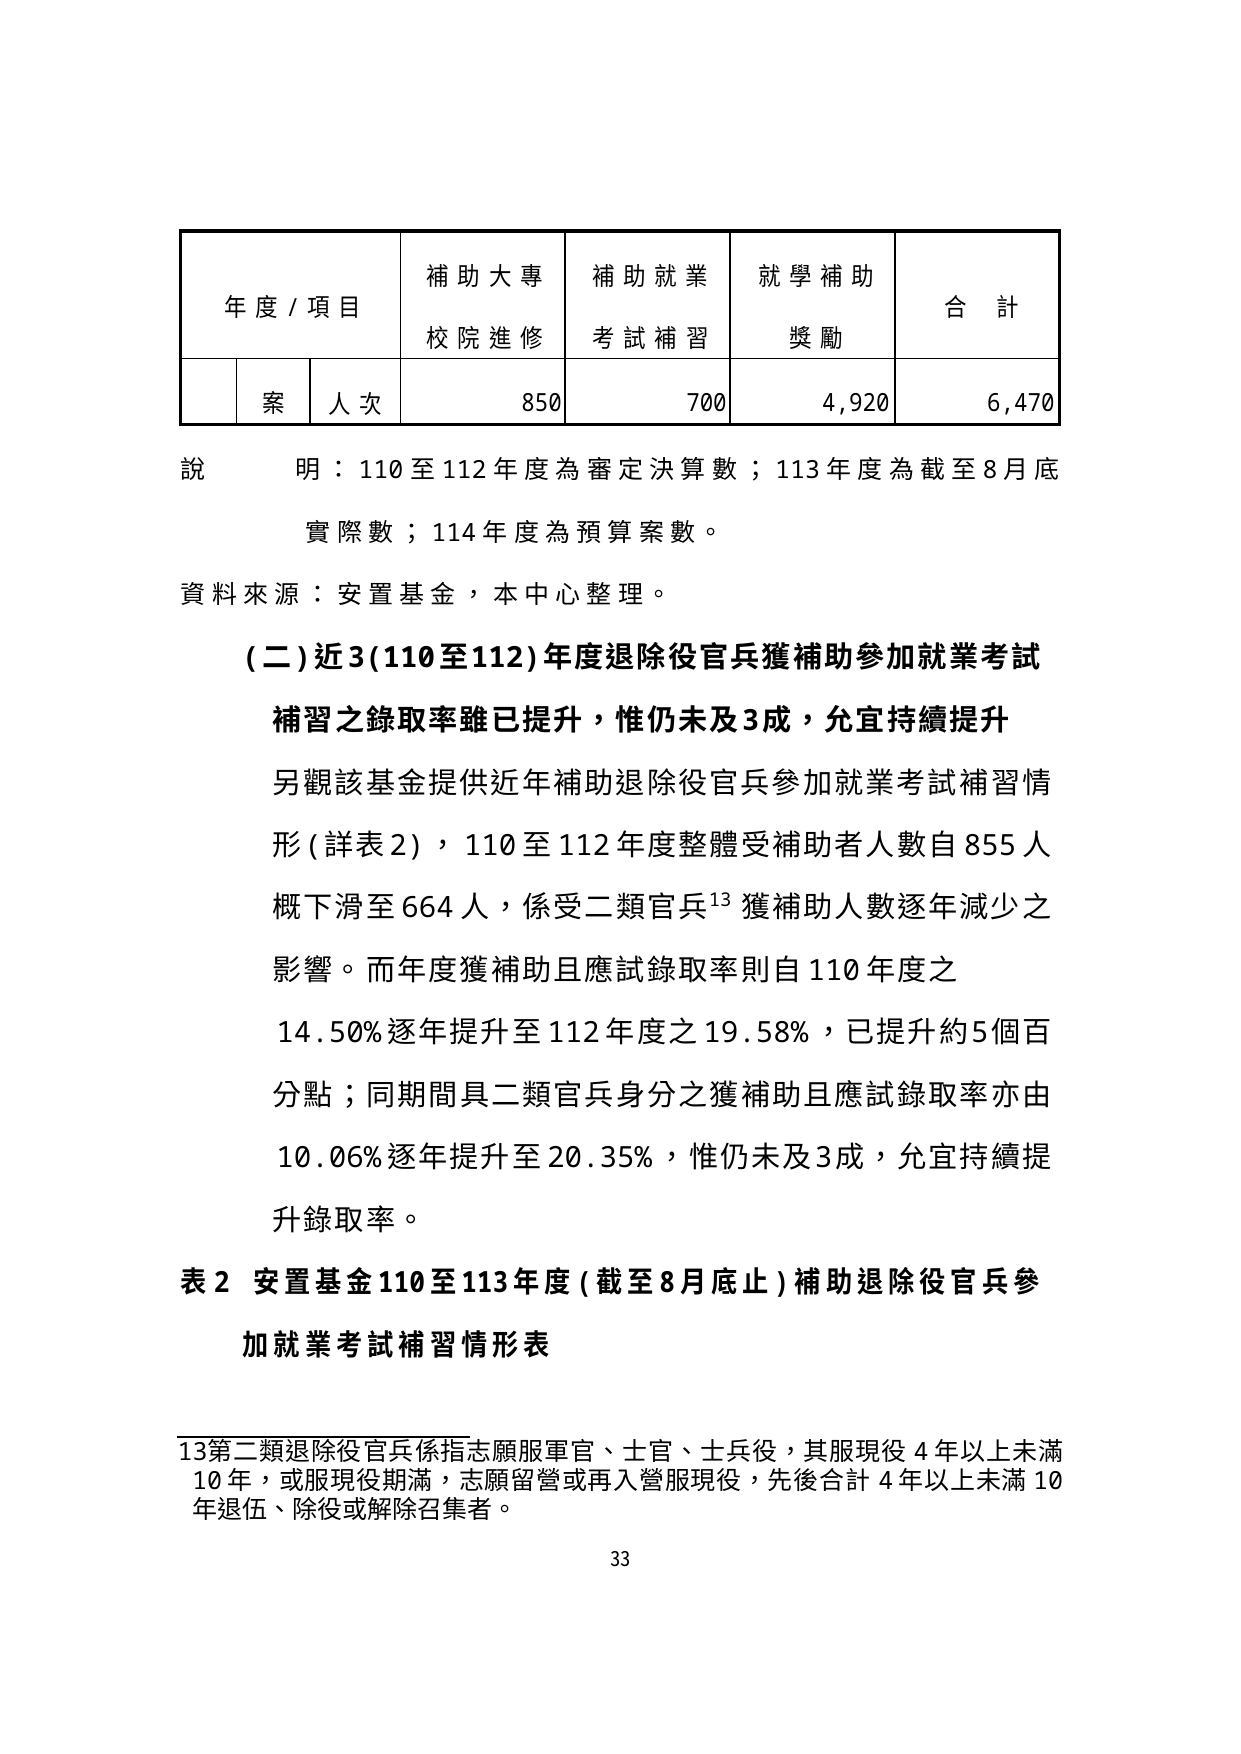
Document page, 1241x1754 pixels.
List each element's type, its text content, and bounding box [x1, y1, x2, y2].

table_header 補助就業考試補習 [566, 233, 729, 357]
table_cell 4,920 [731, 359, 894, 423]
table_cell 850 [401, 359, 564, 423]
text 表2 安置基金110至113年度(截至8月底止)補助退除役官兵參加就業考試補習情形表 [176, 1239, 1063, 1364]
text (二)近3(110至112)年度退除役官兵獲補助參加就業考試補習之錄取率雖已提升，惟仍未及3成，允宜持續提升 [236, 614, 1063, 739]
table_cell 案 [237, 359, 309, 423]
table_header 合 計 [896, 233, 1058, 357]
table_cell 6,470 [896, 359, 1058, 423]
table_cell [182, 359, 236, 423]
table_header 補助大專校院進修 [401, 233, 564, 357]
text 另觀該基金提供近年補助退除役官兵參加就業考試補習情形(詳表2)，110至112年度整體受補助者人數自855人概下滑至664人，係受二類官兵獲補助人數逐年減少之影響。而年度獲補助且應試錄取率則自110年度之14.50%逐年提升至112年度之19.58%，已提升約5個百分點；同期間具二類官兵身分之獲補助且應試錄取率亦由10.06%逐年提升至20.35%，惟仍未及3成，允宜持續提升錄取率。 [266, 739, 1063, 1239]
table_cell 700 [566, 359, 729, 423]
text 第二類退除役官兵係指志願服軍官、士官、士兵役，其服現役4年以上未滿10年，或服現役期滿，志願留營或再入營服現役，先後合計4年以上未滿10年退伍、除役或解除召集者。 [177, 1437, 1063, 1525]
table_header 就學補助獎勵 [731, 233, 894, 357]
text 資料來源：安置基金，本中心整理。 [177, 551, 1063, 614]
text 說 明：110至112年度為審定決算數；113年度為截至8月底實際數；114年度為預算案數。 [177, 426, 1063, 551]
table_cell 人次 [311, 359, 400, 423]
table_header 年度/項目 [182, 233, 400, 357]
